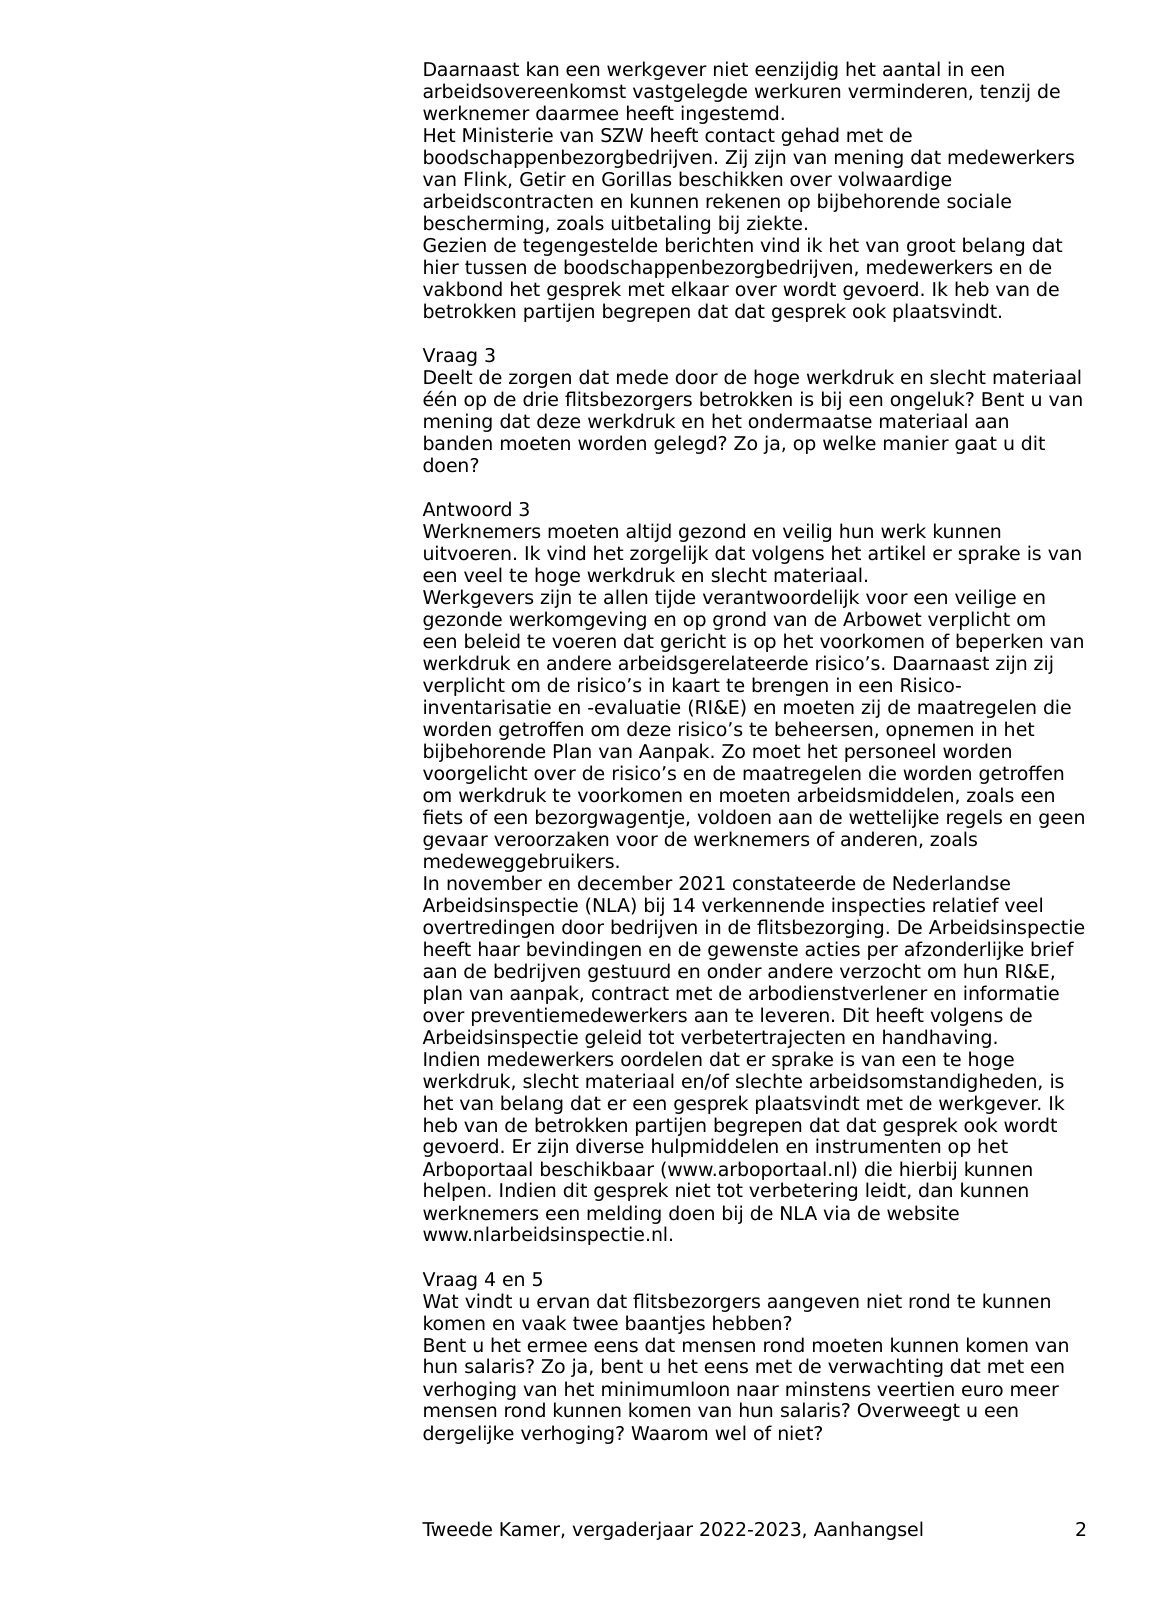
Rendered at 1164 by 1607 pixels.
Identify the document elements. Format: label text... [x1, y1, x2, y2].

text Indien medewerkers oordelen dat er sprake is van een te hoge werkdruk, slecht materiaal en/of slechte arbeidsomstandigheden, is het van belang dat er een gesprek plaatsvindt met de werkgever. Ik heb van de betrokken partijen begrepen dat dat gesprek ook wordt gevoerd. Er zijn diverse hulpmiddelen en instrumenten op het Arboportaal beschikbaar (www.arboportaal.nl) die hierbij kunnen helpen. Indien dit gesprek niet tot verbetering leidt, dan kunnen werknemers een melding doen bij de NLA via de website www.nlarbeidsinspectie.nl. [422, 1048, 1087, 1246]
text Daarnaast kan een werkgever niet eenzijdig het aantal in een arbeidsovereenkomst vastgelegde werkuren verminderen, tenzij de werknemer daarmee heeft ingestemd. [422, 59, 1087, 125]
text Deelt de zorgen dat mede door de hoge werkdruk en slecht materiaal één op de drie flitsbezorgers betrokken is bij een ongeluk? Bent u van mening dat deze werkdruk en het ondermaatse materiaal aan banden moeten worden gelegd? Zo ja, op welke manier gaat u dit doen? [422, 367, 1087, 477]
text Vraag 3 [422, 345, 1087, 367]
text Wat vindt u ervan dat flitsbezorgers aangeven niet rond te kunnen komen en vaak twee baantjes hebben? [422, 1291, 1087, 1334]
text Antwoord 3 [422, 499, 1087, 521]
text Gezien de tegengestelde berichten vind ik het van groot belang dat hier tussen de boodschappenbezorgbedrijven, medewerkers en de vakbond het gesprek met elkaar over wordt gevoerd. Ik heb van de betrokken partijen begrepen dat dat gesprek ook plaatsvindt. [422, 235, 1087, 323]
text Het Ministerie van SZW heeft contact gehad met de boodschappenbezorgbedrijven. Zij zijn van mening dat medewerkers van Flink, Getir en Gorillas beschikken over volwaardige arbeidscontracten en kunnen rekenen op bijbehorende sociale bescherming, zoals uitbetaling bij ziekte. [422, 125, 1087, 235]
text Vraag 4 en 5 [422, 1268, 1087, 1291]
text In november en december 2021 constateerde de Nederlandse Arbeidsinspectie (NLA) bij 14 verkennende inspecties relatief veel overtredingen door bedrijven in de flitsbezorging. De Arbeidsinspectie heeft haar bevindingen en de gewenste acties per afzonderlijke brief aan de bedrijven gestuurd en onder andere verzocht om hun RI&E, plan van aanpak, contract met de arbodienstverlener en informatie over preventiemedewerkers aan te leveren. Dit heeft volgens de Arbeidsinspectie geleid tot verbetertrajecten en handhaving. [422, 873, 1087, 1048]
text Bent u het ermee eens dat mensen rond moeten kunnen komen van hun salaris? Zo ja, bent u het eens met de verwachting dat met een verhoging van het minimumloon naar minstens veertien euro meer mensen rond kunnen komen van hun salaris? Overweegt u een dergelijke verhoging? Waarom wel of niet? [422, 1334, 1087, 1444]
text Werknemers moeten altijd gezond en veilig hun werk kunnen uitvoeren. Ik vind het zorgelijk dat volgens het artikel er sprake is van een veel te hoge werkdruk en slecht materiaal. [422, 521, 1087, 587]
text Werkgevers zijn te allen tijde verantwoordelijk voor een veilige en gezonde werkomgeving en op grond van de Arbowet verplicht om een beleid te voeren dat gericht is op het voorkomen of beperken van werkdruk en andere arbeidsgerelateerde risico’s. Daarnaast zijn zij verplicht om de risico’s in kaart te brengen in een Risico-inventarisatie en -evaluatie (RI&E) en moeten zij de maatregelen die worden getroffen om deze risico’s te beheersen, opnemen in het bijbehorende Plan van Aanpak. Zo moet het personeel worden voorgelicht over de risico’s en de maatregelen die worden getroffen om werkdruk te voorkomen en moeten arbeidsmiddelen, zoals een fiets of een bezorgwagentje, voldoen aan de wettelijke regels en geen gevaar veroorzaken voor de werknemers of anderen, zoals medeweggebruikers. [422, 587, 1087, 873]
